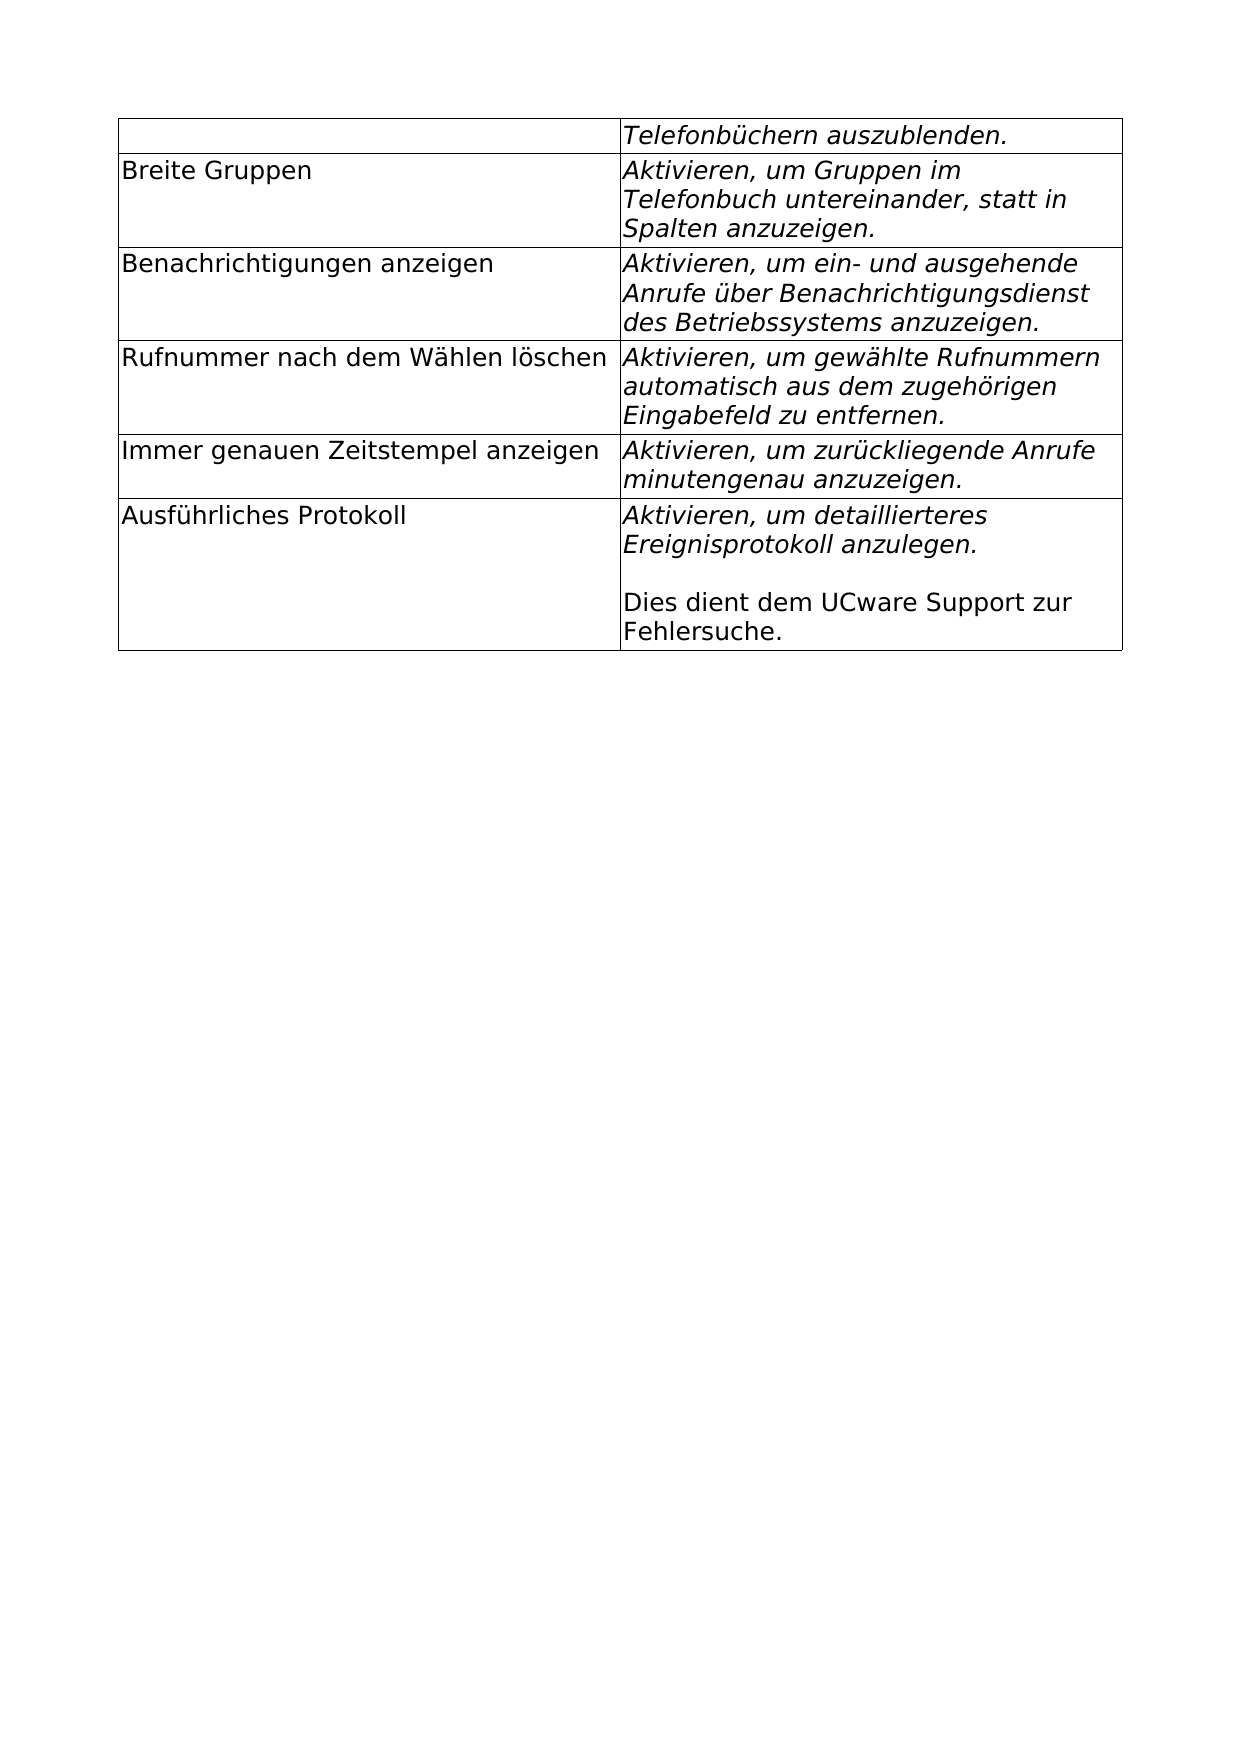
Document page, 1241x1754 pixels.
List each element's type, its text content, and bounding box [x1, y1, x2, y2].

table_cell Telefonbüchern auszublenden. [621, 119, 1122, 153]
table_cell Immer genauen Zeitstempel anzeigen [119, 435, 620, 498]
table_cell Rufnummer nach dem Wählen löschen [119, 341, 620, 433]
table_cell Aktivieren, um Gruppen im Telefonbuch untereinander, statt in Spalten anzuzeigen. [621, 154, 1122, 247]
table_cell Aktivieren, um ein- und ausgehende Anrufe über Benachrichtigungsdienst des Betriebssystems anzuzeigen. [621, 248, 1122, 340]
table_cell Ausführliches Protokoll [119, 499, 620, 649]
table_cell Aktivieren, um zurückliegende Anrufe minutengenau anzuzeigen. [621, 435, 1122, 498]
table_cell Benachrichtigungen anzeigen [119, 248, 620, 340]
table_cell [119, 119, 620, 153]
table_cell Aktivieren, um detaillierteres Ereignisprotokoll anzulegen. Dies dient dem UCware Support zur Fehlersuche. [621, 499, 1122, 649]
table_cell Aktivieren, um gewählte Rufnummern automatisch aus dem zugehörigen Eingabefeld zu entfernen. [621, 341, 1122, 433]
table_cell Breite Gruppen [119, 154, 620, 247]
